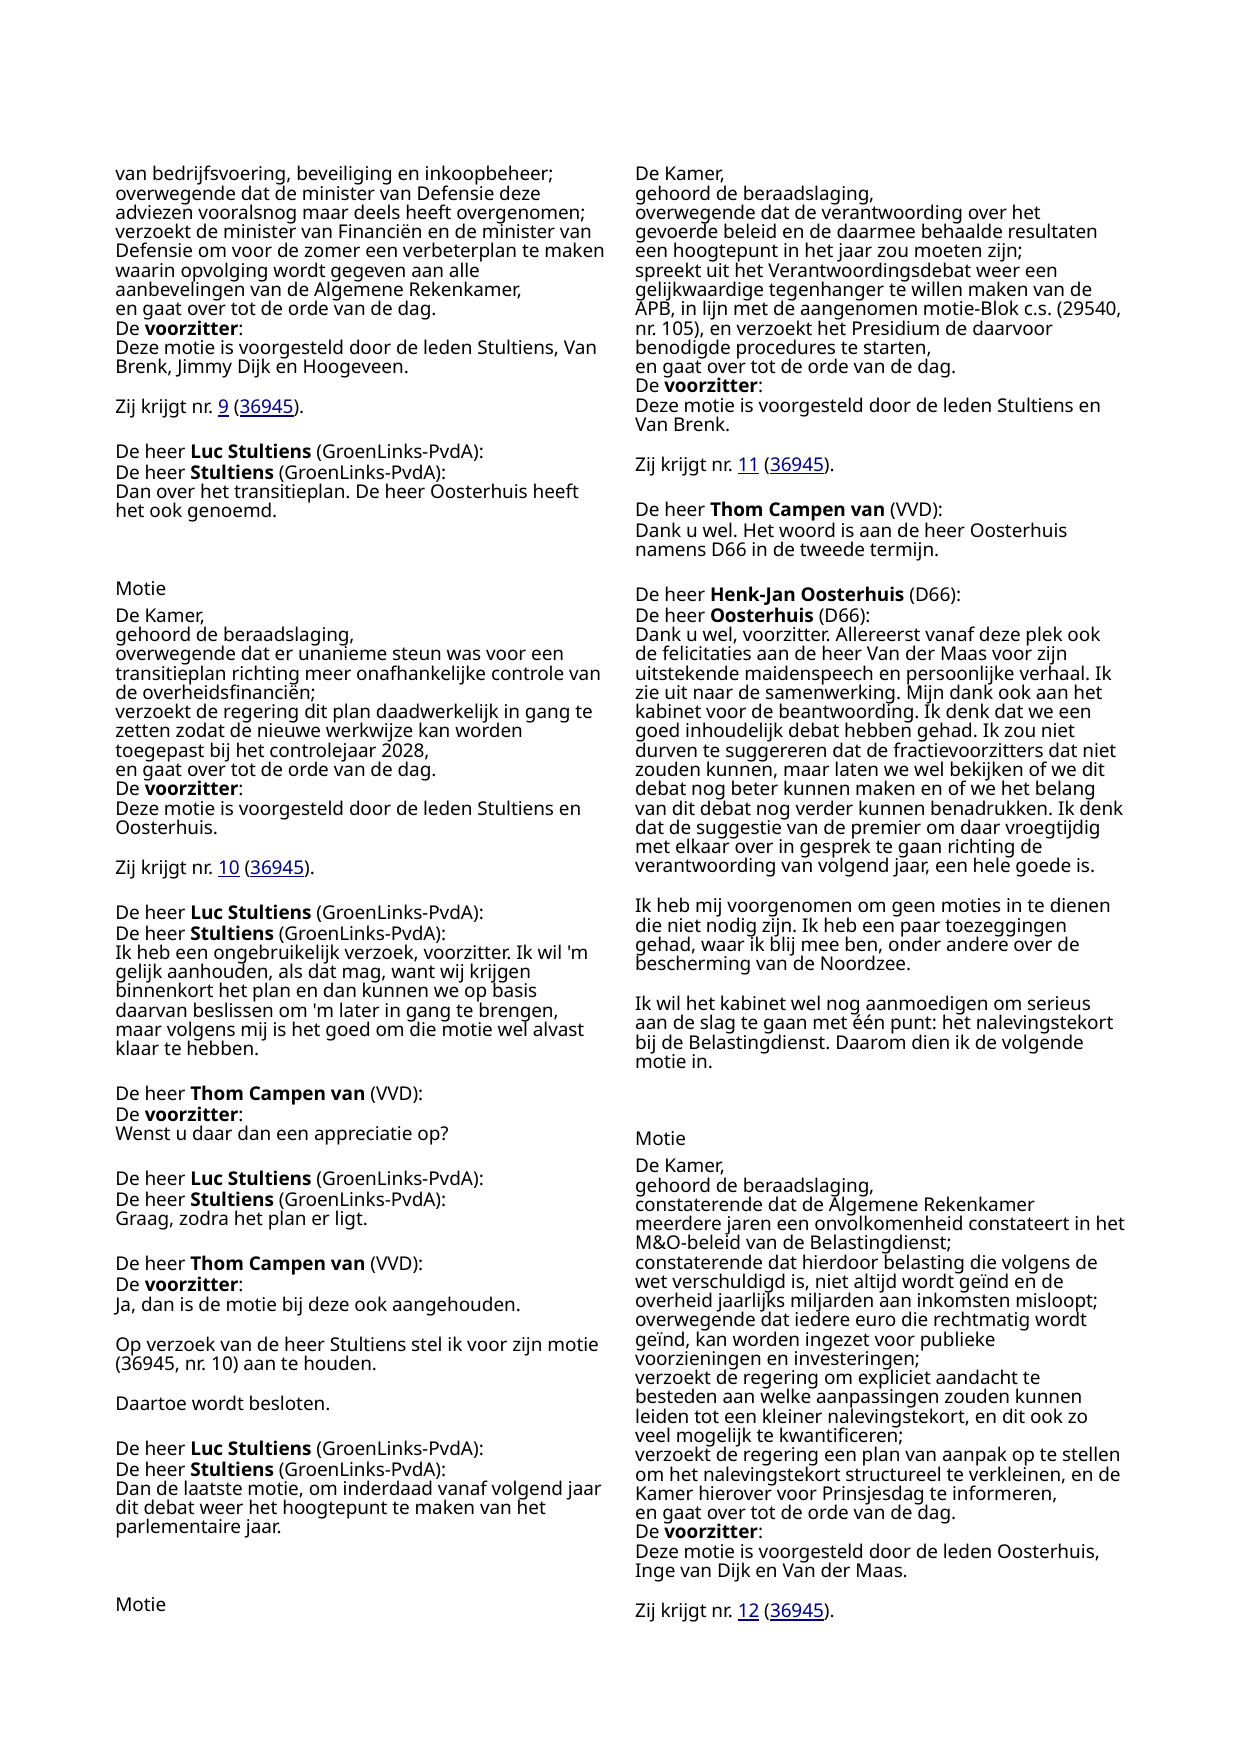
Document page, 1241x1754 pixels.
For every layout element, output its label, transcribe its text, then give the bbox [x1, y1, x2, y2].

text constaterende dat hierdoor belasting die volgens de wet verschuldigd is, niet altijd wordt geïnd en de overheid jaarlijks miljarden aan inkomsten misloopt; [635, 1254, 1125, 1311]
text Motie [115, 575, 605, 601]
text Zij krijgt nr. 12 (36945). [635, 1602, 1125, 1621]
text De voorzitter: [115, 780, 605, 799]
text De heer Stultiens (GroenLinks-PvdA): [115, 1191, 605, 1210]
text verzoekt de regering een plan van aanpak op te stellen om het nalevingstekort structureel te verkleinen, en de Kamer hierover voor Prinsjesdag te informeren, [635, 1446, 1125, 1504]
text Dank u wel, voorzitter. Allereerst vanaf deze plek ook de felicitaties aan de heer Van der Maas voor zijn uitstekende maidenspeech en persoonlijke verhaal. Ik zie uit naar de samenwerking. Mijn dank ook aan het kabinet voor de beantwoording. Ik denk dat we een goed inhoudelijk debat hebben gehad. Ik zou niet durven te suggereren dat de fractievoorzitters dat niet zouden kunnen, maar laten we wel bekijken of we dit debat nog beter kunnen maken en of we het belang van dit debat nog verder kunnen benadrukken. Ik denk dat de suggestie van de premier om daar vroegtijdig met elkaar over in gesprek te gaan richting de verantwoording van volgend jaar, een hele goede is. [635, 626, 1125, 877]
text Ik wil het kabinet wel nog aanmoedigen om serieus aan de slag te gaan met één punt: het nalevingstekort bij de Belastingdienst. Daarom dien ik de volgende motie in. [635, 995, 1125, 1072]
text De voorzitter: [635, 1523, 1125, 1543]
text Daartoe wordt besloten. [115, 1395, 605, 1414]
text gehoord de beraadslaging, [635, 184, 1125, 204]
text Wenst u daar dan een appreciatie op? [115, 1125, 605, 1144]
text Ja, dan is de motie bij deze ook aangehouden. [115, 1296, 605, 1315]
text en gaat over tot de orde van de dag. [115, 300, 605, 319]
text en gaat over tot de orde van de dag. [115, 761, 605, 780]
text De heer Thom Campen van (VVD): [115, 1080, 605, 1106]
text Deze motie is voorgesteld door de leden Stultiens, Van Brenk, Jimmy Dijk en Hoogeveen. [115, 339, 605, 377]
text De heer Stultiens (GroenLinks-PvdA): [115, 464, 605, 483]
text De Kamer, [635, 1157, 1125, 1177]
text De heer Oosterhuis (D66): [635, 607, 1125, 626]
text overwegende dat de minister van Defensie deze adviezen vooralsnog maar deels heeft overgenomen; [115, 184, 605, 223]
text De voorzitter: [115, 1276, 605, 1296]
text De heer Thom Campen van (VVD): [635, 496, 1125, 522]
text gehoord de beraadslaging, [115, 626, 605, 645]
text overwegende dat iedere euro die rechtmatig wordt geïnd, kan worden ingezet voor publieke voorzieningen en investeringen; [635, 1311, 1125, 1369]
text Ik heb een ongebruikelijk verzoek, voorzitter. Ik wil 'm gelijk aanhouden, als dat mag, want wij krijgen binnenkort het plan en dan kunnen we op basis daarvan beslissen om 'm later in gang te brengen, maar volgens mij is het goed om die motie wel alvast klaar te hebben. [115, 944, 605, 1059]
text Deze motie is voorgesteld door de leden Stultiens en Van Brenk. [635, 397, 1125, 435]
text Dan de laatste motie, om inderdaad vanaf volgend jaar dit debat weer het hoogtepunt te maken van het parlementaire jaar. [115, 1480, 605, 1538]
text gehoord de beraadslaging, [635, 1177, 1125, 1196]
text De heer Luc Stultiens (GroenLinks-PvdA): [115, 1165, 605, 1191]
text verzoekt de regering dit plan daadwerkelijk in gang te zetten zodat de nieuwe werkwijze kan worden toegepast bij het controlejaar 2028, [115, 703, 605, 761]
text Zij krijgt nr. 10 (36945). [115, 859, 605, 878]
text De voorzitter: [635, 377, 1125, 397]
text De heer Stultiens (GroenLinks-PvdA): [115, 1461, 605, 1480]
text De heer Stultiens (GroenLinks-PvdA): [115, 924, 605, 944]
text De heer Thom Campen van (VVD): [115, 1251, 605, 1276]
text en gaat over tot de orde van de dag. [635, 1504, 1125, 1523]
text De heer Luc Stultiens (GroenLinks-PvdA): [115, 438, 605, 464]
text constaterende dat de Algemene Rekenkamer meerdere jaren een onvolkomenheid constateert in het M&O-beleid van de Belastingdienst; [635, 1196, 1125, 1254]
text Ik heb mij voorgenomen om geen moties in te dienen die niet nodig zijn. Ik heb een paar toezeggingen gehad, waar ik blij mee ben, onder andere over de bescherming van de Noordzee. [635, 897, 1125, 974]
text verzoekt de regering om expliciet aandacht te besteden aan welke aanpassingen zouden kunnen leiden tot een kleiner nalevingstekort, en dit ook zo veel mogelijk te kwantificeren; [635, 1369, 1125, 1446]
text van bedrijfsvoering, beveiliging en inkoopbeheer; [115, 165, 605, 184]
text Deze motie is voorgesteld door de leden Oosterhuis, Inge van Dijk en Van der Maas. [635, 1543, 1125, 1581]
text spreekt uit het Verantwoordingsdebat weer een gelijkwaardige tegenhanger te willen maken van de APB, in lijn met de aangenomen motie-Blok c.s. (29540, nr. 105), en verzoekt het Presidium de daarvoor benodigde procedures te starten, [635, 262, 1125, 358]
text De heer Luc Stultiens (GroenLinks-PvdA): [115, 899, 605, 924]
text en gaat over tot de orde van de dag. [635, 358, 1125, 377]
text Op verzoek van de heer Stultiens stel ik voor zijn motie (36945, nr. 10) aan te houden. [115, 1336, 605, 1374]
text Dank u wel. Het woord is aan de heer Oosterhuis namens D66 in de tweede termijn. [635, 522, 1125, 560]
text Zij krijgt nr. 9 (36945). [115, 398, 605, 417]
text Motie [115, 1591, 605, 1617]
text overwegende dat er unanieme steun was voor een transitieplan richting meer onafhankelijke controle van de overheidsfinanciën; [115, 645, 605, 703]
text Graag, zodra het plan er ligt. [115, 1210, 605, 1230]
text De Kamer, [115, 607, 605, 626]
text De voorzitter: [115, 319, 605, 339]
text verzoekt de minister van Financiën en de minister van Defensie om voor de zomer een verbeterplan te maken waarin opvolging wordt gegeven aan alle aanbevelingen van de Algemene Rekenkamer, [115, 223, 605, 300]
text De voorzitter: [115, 1106, 605, 1125]
text De heer Luc Stultiens (GroenLinks-PvdA): [115, 1435, 605, 1461]
text De heer Henk-Jan Oosterhuis (D66): [635, 581, 1125, 607]
text De Kamer, [635, 165, 1125, 184]
text Dan over het transitieplan. De heer Oosterhuis heeft het ook genoemd. [115, 483, 605, 522]
text Zij krijgt nr. 11 (36945). [635, 456, 1125, 475]
text overwegende dat de verantwoording over het gevoerde beleid en de daarmee behaalde resultaten een hoogtepunt in het jaar zou moeten zijn; [635, 204, 1125, 262]
text Deze motie is voorgesteld door de leden Stultiens en Oosterhuis. [115, 799, 605, 838]
text Motie [635, 1126, 1125, 1151]
